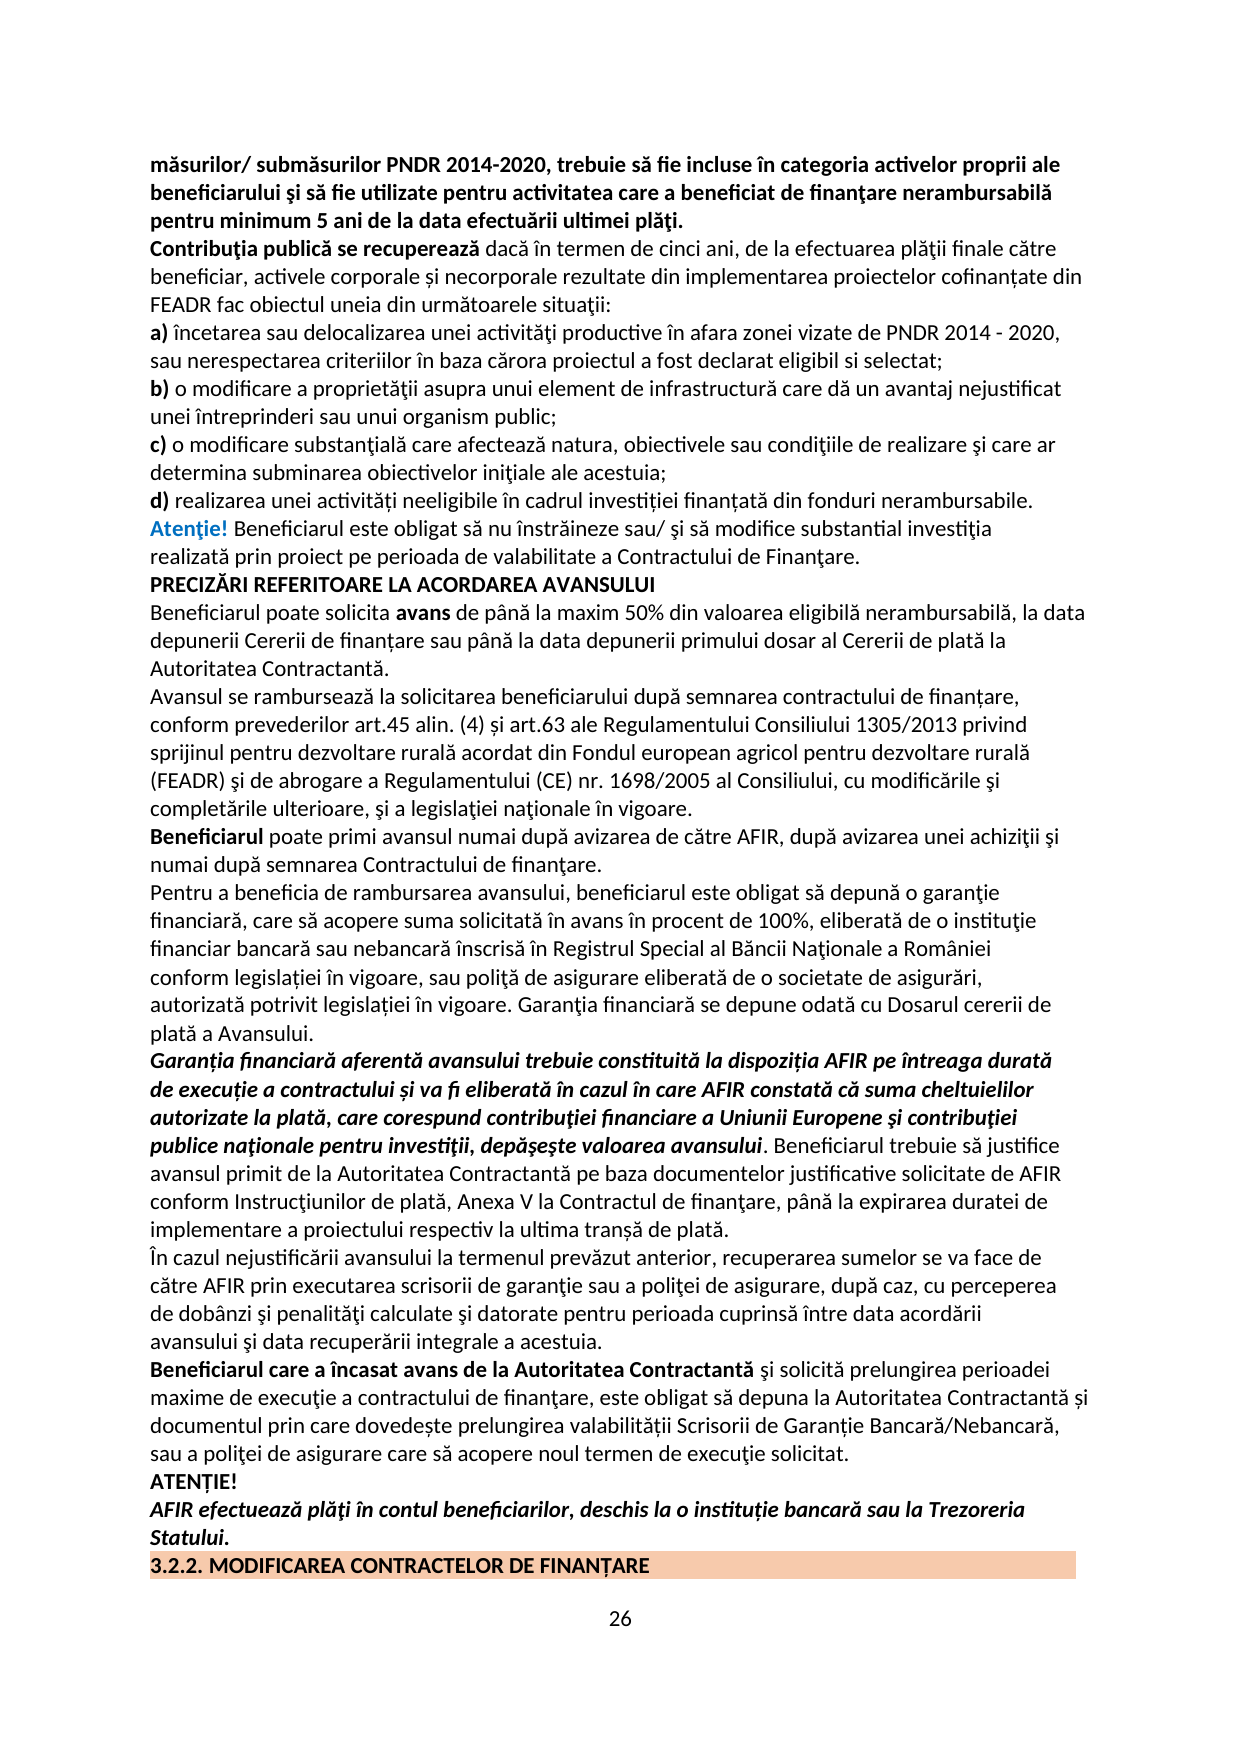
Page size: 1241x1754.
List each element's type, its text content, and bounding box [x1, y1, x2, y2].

text Avansul se rambursează la solicitarea beneficiarului după semnarea contractului de finanțare, conform prevederilor art.45 alin. (4) și art.63 ale Regulamentului Consiliului 1305/2013 privind sprijinul pentru dezvoltare rurală acordat din Fondul european agricol pentru dezvoltare rurală (FEADR) şi de abrogare a Regulamentului (CE) nr. 1698/2005 al Consiliului, cu modificările şi completările ulterioare, şi a legislaţiei naţionale în vigoare. [150, 682, 1076, 822]
text În cazul nejustificării avansului la termenul prevăzut anterior, recuperarea sumelor se va face de către AFIR prin executarea scrisorii de garanţie sau a poliţei de asigurare, după caz, cu perceperea de dobânzi şi penalităţi calculate şi datorate pentru perioada cuprinsă între data acordării avansului şi data recuperării integrale a acestuia. [150, 1243, 1076, 1355]
text Beneficiarul poate solicita avans de până la maxim 50% din valoarea eligibilă nerambursabilă, la data depunerii Cererii de finanțare sau până la data depunerii primului dosar al Cererii de plată la Autoritatea Contractantă. [150, 598, 1090, 682]
text Pentru a beneficia de rambursarea avansului, beneficiarul este obligat să depună o garanţie financiară, care să acopere suma solicitată în avans în procent de 100%, eliberată de o instituţie financiar bancară sau nebancară înscrisă în Registrul Special al Băncii Naţionale a României conform legislației în vigoare, sau poliţă de asigurare eliberată de o societate de asigurări, autorizată potrivit legislației în vigoare. Garanţia financiară se depune odată cu Dosarul cererii de plată a Avansului. [150, 878, 1076, 1047]
text a) încetarea sau delocalizarea unei activităţi productive în afara zonei vizate de PNDR 2014 - 2020, sau nerespectarea criteriilor în baza cărora proiectul a fost declarat eligibil si selectat; [150, 318, 1090, 374]
text ATENȚIE! [150, 1467, 1090, 1495]
text d) realizarea unei activități neeligibile în cadrul investiției finanțată din fonduri nerambursabile. [150, 486, 1090, 514]
text Atenţie! Beneficiarul este obligat să nu înstrăineze sau/ şi să modifice substantial investiţia realizată prin proiect pe perioada de valabilitate a Contractului de Finanţare. [150, 514, 1076, 570]
text c) o modificare substanţială care afectează natura, obiectivele sau condiţiile de realizare şi care ar determina subminarea obiectivelor iniţiale ale acestuia; [150, 430, 1090, 486]
text Garanția financiară aferentă avansului trebuie constituită la dispoziția AFIR pe întreaga durată de execuție a contractului și va fi eliberată în cazul în care AFIR constată că suma cheltuielilor autorizate la plată, care corespund contribuţiei financiare a Uniunii Europene şi contribuţiei publice naţionale pentru investiţii, depăşeşte valoarea avansului. Beneficiarul trebuie să justifice avansul primit de la Autoritatea Contractantă pe baza documentelor justificative solicitate de AFIR conform Instrucţiunilor de plată, Anexa V la Contractul de finanţare, până la expirarea duratei de implementare a proiectului respectiv la ultima tranșă de plată. [150, 1047, 1076, 1243]
text măsurilor/ submăsurilor PNDR 2014-2020, trebuie să fie incluse în categoria activelor proprii ale beneficiarului şi să fie utilizate pentru activitatea care a beneficiat de finanţare nerambursabilă pentru minimum 5 ani de la data efectuării ultimei plăţi. [150, 150, 1076, 234]
text 3.2.2. MODIFICAREA CONTRACTELOR DE FINANȚARE [150, 1551, 1076, 1579]
text Beneficiarul care a încasat avans de la Autoritatea Contractantă şi solicită prelungirea perioadei maxime de execuţie a contractului de finanţare, este obligat să depuna la Autoritatea Contractantă și documentul prin care dovedește prelungirea valabilității Scrisorii de Garanție Bancară/Nebancară, sau a poliţei de asigurare care să acopere noul termen de execuţie solicitat. [150, 1355, 1090, 1467]
text Beneficiarul poate primi avansul numai după avizarea de către AFIR, după avizarea unei achiziţii şi numai după semnarea Contractului de finanţare. [150, 822, 1090, 878]
text PRECIZĂRI REFERITOARE LA ACORDAREA AVANSULUI [150, 570, 1076, 598]
text b) o modificare a proprietăţii asupra unui element de infrastructură care dă un avantaj nejustificat unei întreprinderi sau unui organism public; [150, 374, 1090, 430]
text Contribuţia publică se recuperează dacă în termen de cinci ani, de la efectuarea plăţii finale către beneficiar, activele corporale și necorporale rezultate din implementarea proiectelor cofinanțate din FEADR fac obiectul uneia din următoarele situaţii: [150, 234, 1090, 318]
text AFIR efectuează plăţi în contul beneficiarilor, deschis la o instituție bancară sau la Trezoreria Statului. [150, 1495, 1076, 1551]
